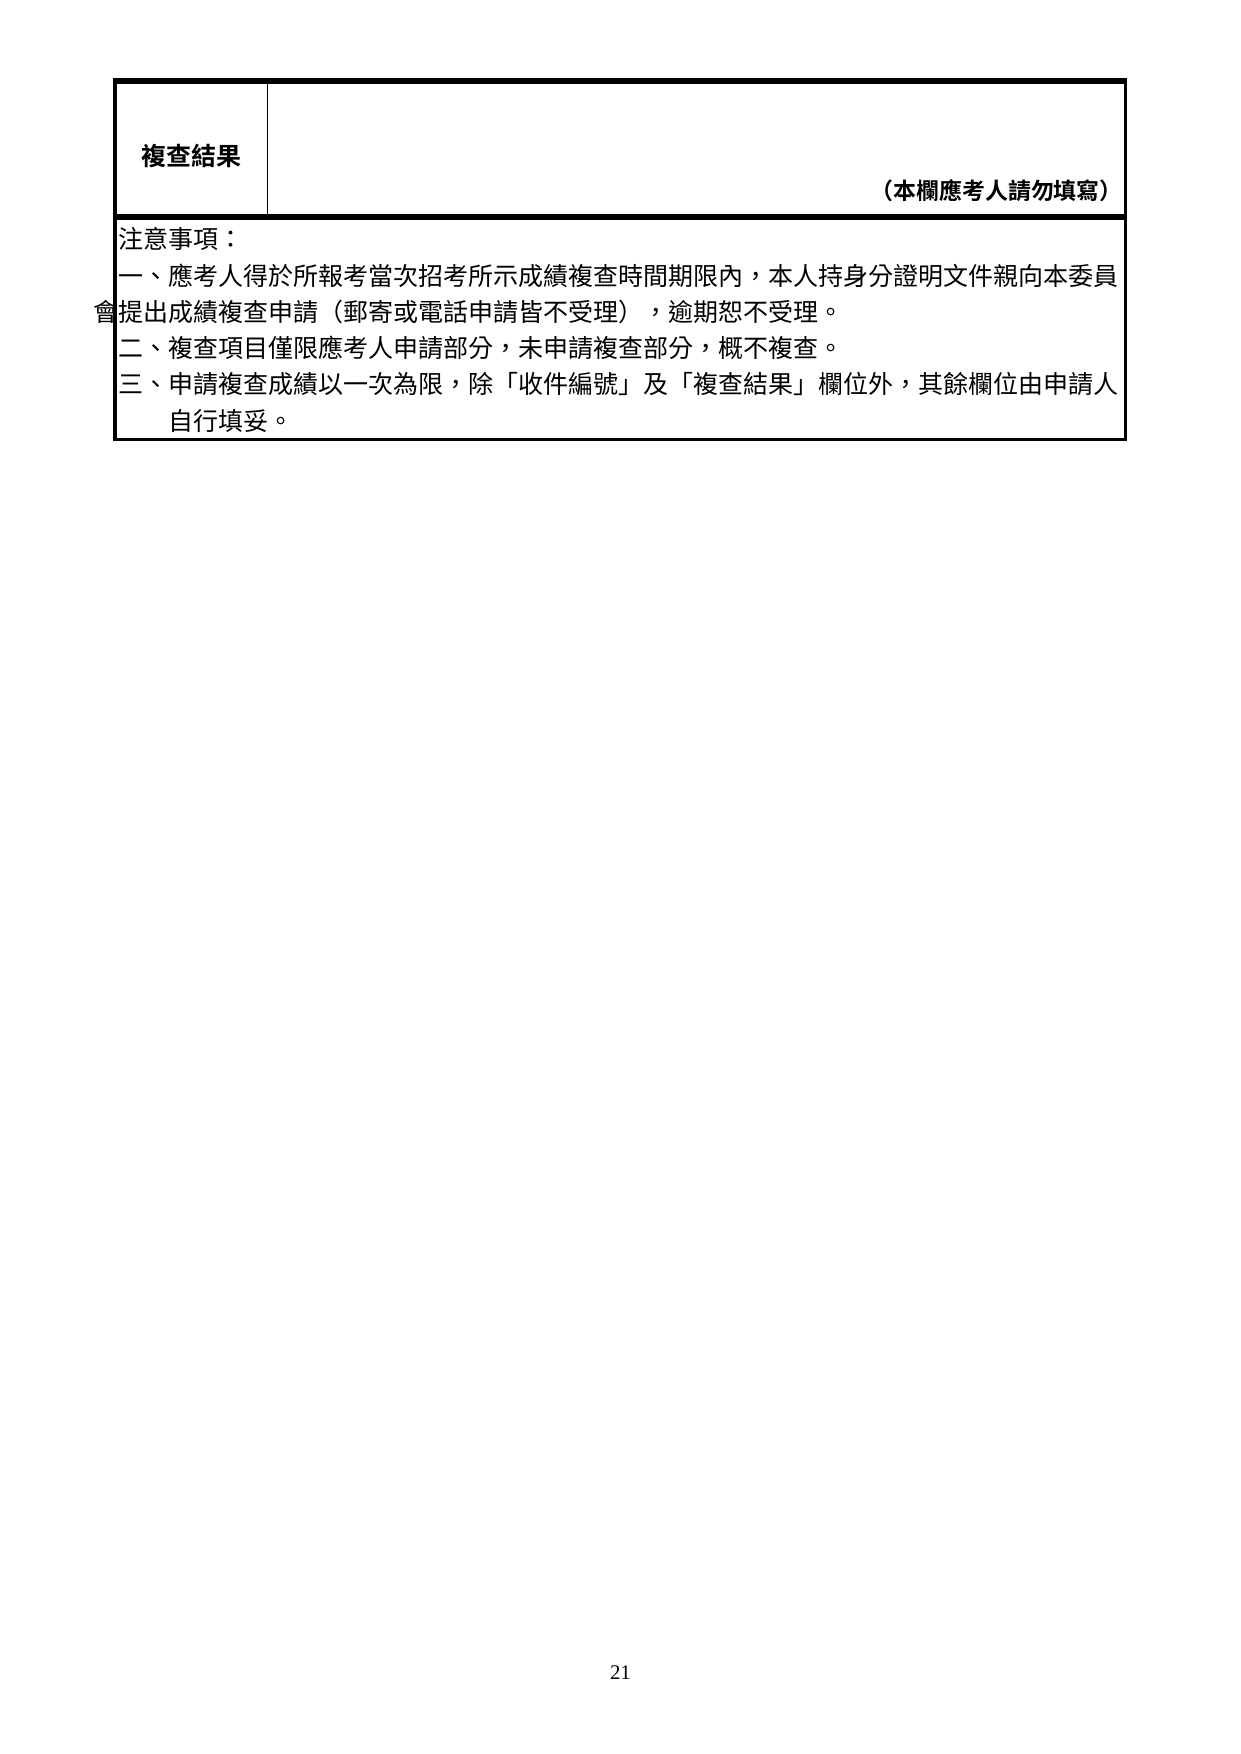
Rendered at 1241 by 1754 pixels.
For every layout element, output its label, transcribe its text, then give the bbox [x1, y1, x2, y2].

table_cell （本欄應考人請勿填寫） [268, 84, 1124, 214]
table_cell 注意事項： 一、應考人得於所報考當次招考所示成績複查時間期限內，本人持身分證明文件親向本委員會提出成績複查申請（郵寄或電話申請皆不受理），逾期恕不受理。 二、複查項目僅限應考人申請部分，未申請複查部分，概不複查。 三、申請複查成績以一次為限，除「收件編號」及「複查結果」欄位外，其餘欄位由申請人自行填妥。 [117, 220, 1124, 437]
table_cell 複查結果 [117, 84, 267, 214]
